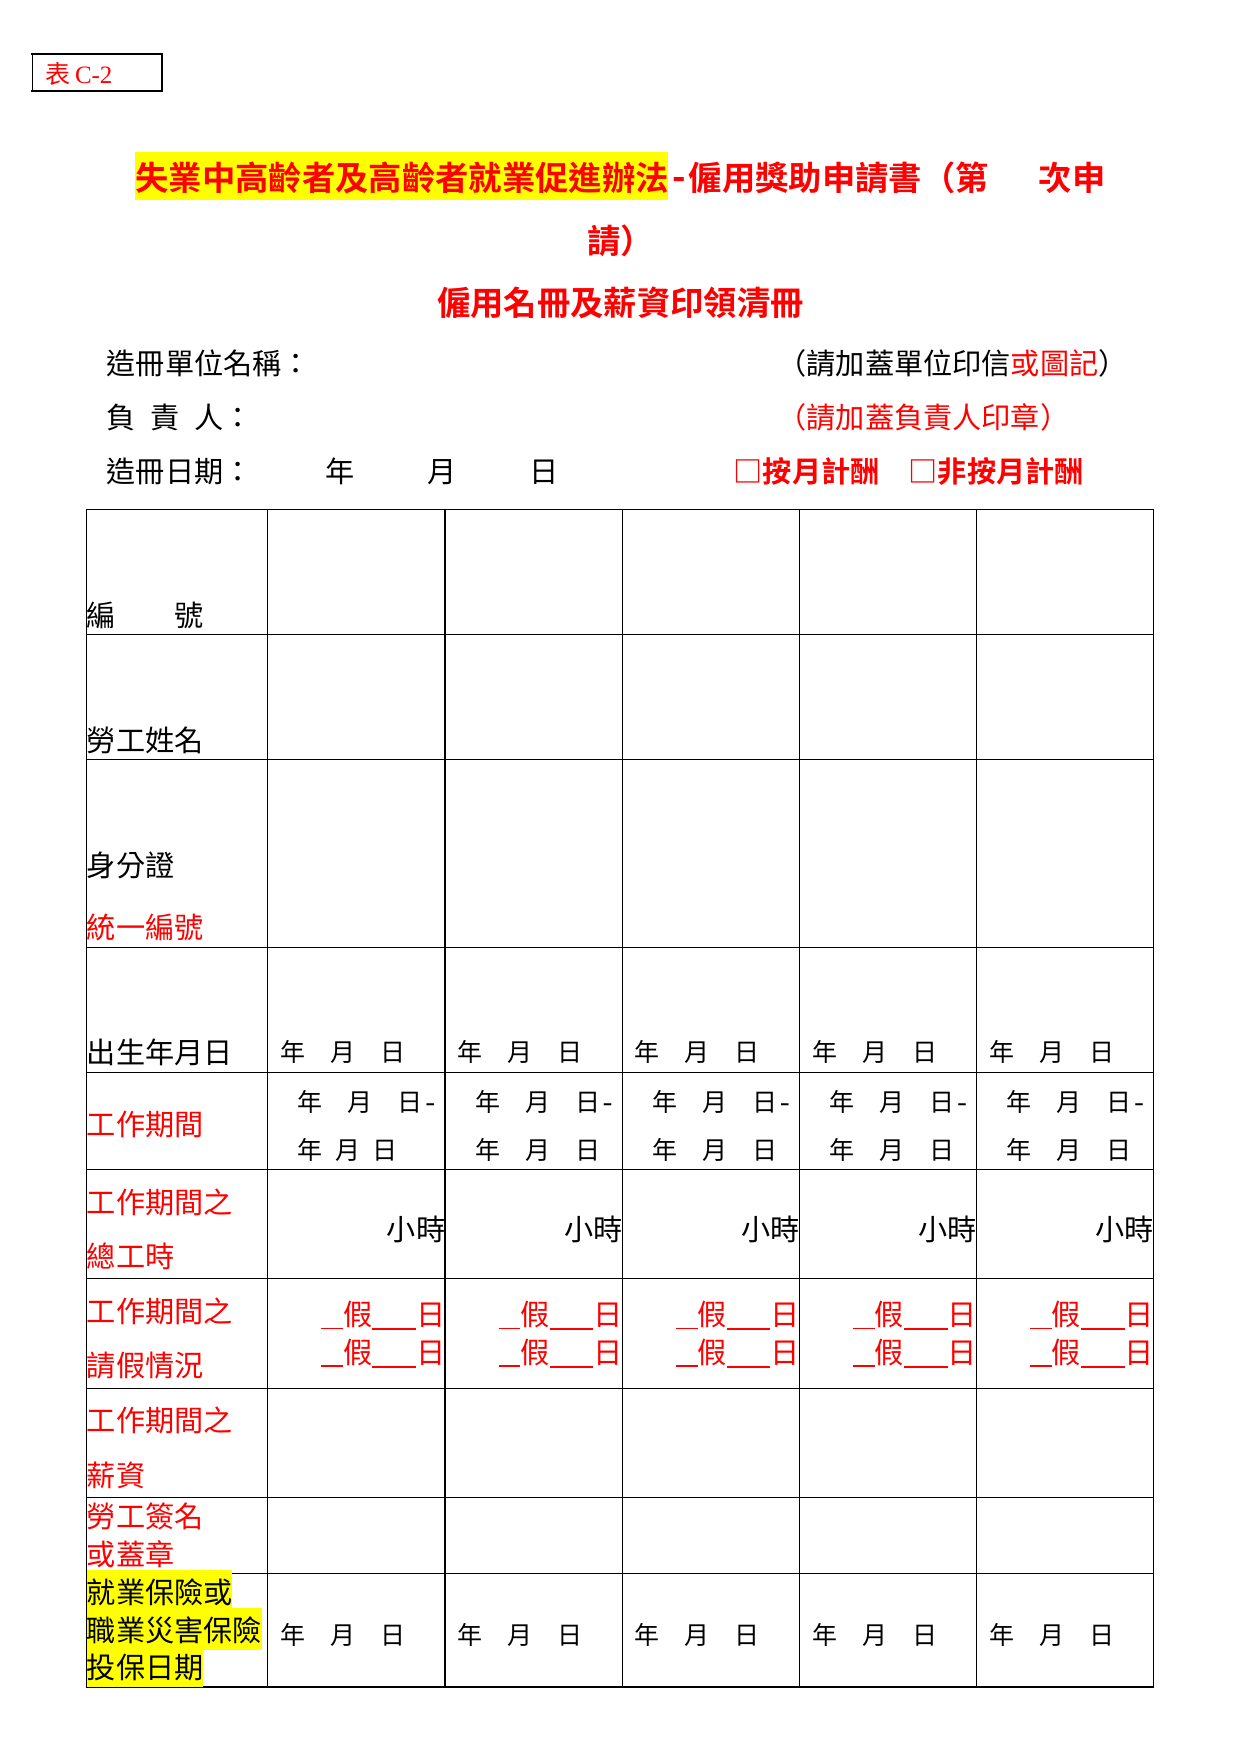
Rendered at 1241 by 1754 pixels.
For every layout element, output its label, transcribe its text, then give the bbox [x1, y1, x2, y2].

table_cell 年 月 日 [446, 1574, 622, 1686]
table_cell [446, 1498, 622, 1573]
table_cell 年 月 日- 年 月 日 [800, 1073, 976, 1169]
table_header [268, 510, 444, 634]
table_cell 身分證 統一編號 [87, 760, 267, 947]
table_header 編 號 [87, 510, 267, 634]
table_cell 小時 [268, 1170, 444, 1278]
table_cell 假 日 假 日 [800, 1279, 976, 1387]
table_cell [800, 1498, 976, 1573]
table_cell [623, 760, 799, 947]
table_header [977, 510, 1153, 634]
table_cell [268, 1389, 444, 1497]
text 失業中高齡者及高齡者就業促進辦法-僱用獎助申請書（第 次申請） [106, 134, 1134, 259]
table_cell 工作期間之 總工時 [87, 1170, 267, 1278]
table_cell 工作期間之 薪資 [87, 1389, 267, 1497]
table_cell 出生年月日 [87, 948, 267, 1072]
table_cell [977, 1498, 1153, 1573]
table_cell [800, 1389, 976, 1497]
table_cell [977, 760, 1153, 947]
table_cell 年 月 日 [977, 1574, 1153, 1686]
table_cell 年 月 日 [977, 948, 1153, 1072]
table_cell [977, 635, 1153, 759]
table_cell 年 月 日- 年 月 日 [977, 1073, 1153, 1169]
table_cell 假 日 假 日 [446, 1279, 622, 1387]
table_cell 年 月 日- 年 月 日 [268, 1073, 444, 1169]
table_cell 年 月 日- 年 月 日 [446, 1073, 622, 1169]
table_cell 假 日 假 日 [268, 1279, 444, 1387]
table_cell 年 月 日- 年 月 日 [623, 1073, 799, 1169]
table_cell 年 月 日 [800, 1574, 976, 1686]
table_cell [623, 1389, 799, 1497]
table_cell [268, 1498, 444, 1573]
table_cell [446, 635, 622, 759]
table_header [623, 510, 799, 634]
text 僱用名冊及薪資印領清冊 [106, 259, 1134, 322]
table_cell 年 月 日 [623, 1574, 799, 1686]
table_cell [268, 760, 444, 947]
table_cell 假 日 假 日 [623, 1279, 799, 1387]
table_cell 小時 [623, 1170, 799, 1278]
table_cell [446, 760, 622, 947]
table_cell [977, 1389, 1153, 1497]
text 造冊日期： 年 月 日 □按月計酬 □非按月計酬 [106, 449, 1134, 491]
table_cell 勞工簽名 或蓋章 [87, 1498, 267, 1573]
table_cell [800, 635, 976, 759]
text 表C-2 [45, 55, 149, 90]
table_cell 年 月 日 [268, 1574, 444, 1686]
table_cell [623, 1498, 799, 1573]
table_cell 小時 [977, 1170, 1153, 1278]
table_cell 年 月 日 [268, 948, 444, 1072]
table_cell [268, 635, 444, 759]
table_cell 年 月 日 [800, 948, 976, 1072]
text 負 責 人： （請加蓋負責人印章） [106, 385, 1134, 439]
table_cell 年 月 日 [623, 948, 799, 1072]
table_cell [623, 635, 799, 759]
table_cell 假 日 假 日 [977, 1279, 1153, 1387]
text 造冊單位名稱： （請加蓋單位印信或圖記） [106, 331, 1134, 385]
table_cell 就業保險或 職業災害保險 投保日期 [87, 1574, 267, 1686]
table_cell [800, 760, 976, 947]
table_header [446, 510, 622, 634]
table_cell 工作期間 [87, 1073, 267, 1169]
table_cell 年 月 日 [446, 948, 622, 1072]
table_cell 工作期間之 請假情況 [87, 1279, 267, 1387]
table_cell [446, 1389, 622, 1497]
table_header [800, 510, 976, 634]
table_cell 小時 [446, 1170, 622, 1278]
table_cell 小時 [800, 1170, 976, 1278]
table_cell 勞工姓名 [87, 635, 267, 759]
